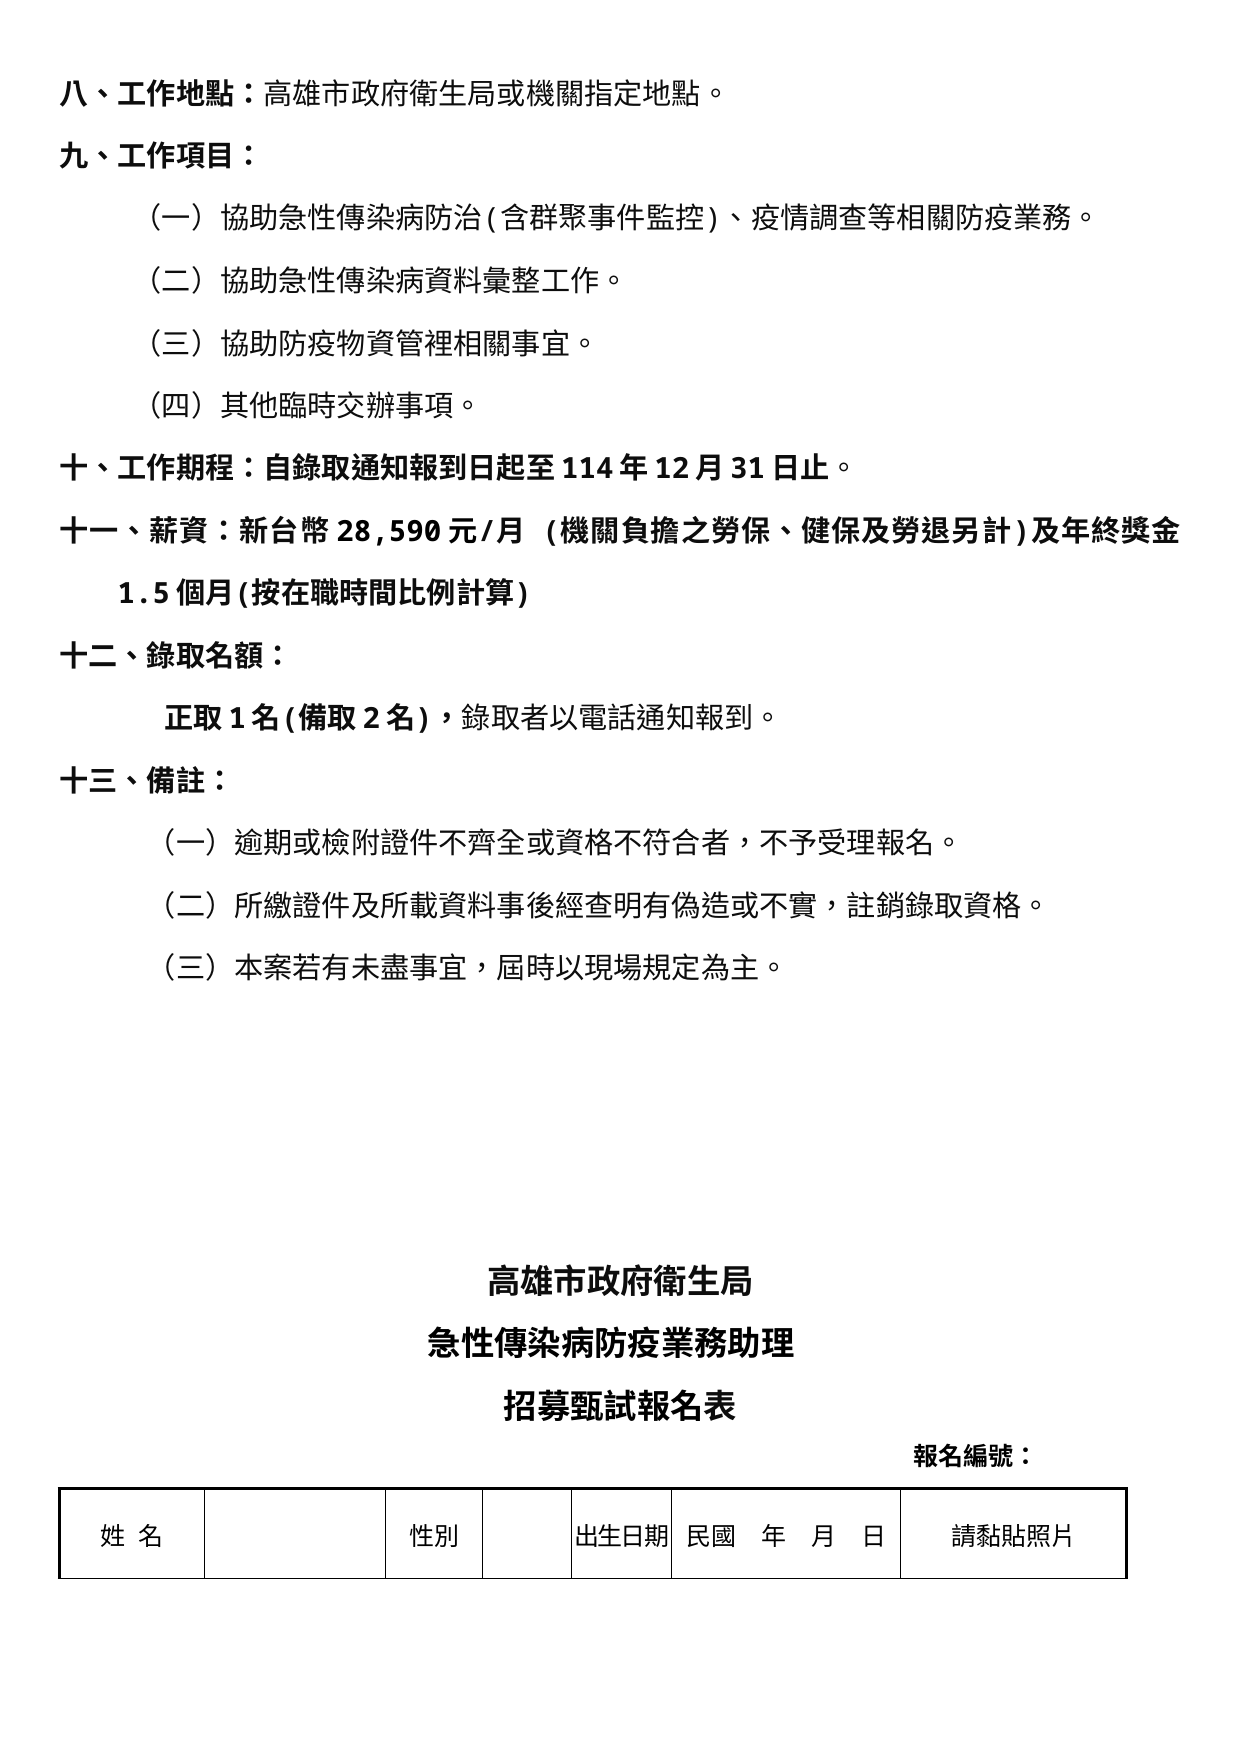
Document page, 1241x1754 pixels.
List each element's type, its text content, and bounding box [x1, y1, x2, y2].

text 高雄市政府衛生局 [59, 1237, 1181, 1300]
text 報名編號： [914, 1436, 1057, 1472]
text （二）協助急性傳染病資料彙整工作。 [103, 237, 1181, 300]
text 十、工作期程：自錄取通知報到日起至114年12月31日止。 [59, 425, 1181, 487]
text 十一、薪資：新台幣28,590元/月 (機關負擔之勞保、健保及勞退另計)及年終獎金1.5個月(按在職時間比例計算) [59, 487, 1181, 612]
text （一）逾期或檢附證件不齊全或資格不符合者，不予受理報名。 [59, 800, 1181, 862]
text 十二、錄取名額： [59, 612, 1181, 675]
text 八、工作地點：高雄市政府衛生局或機關指定地點。 [59, 50, 1181, 112]
table_header 出生日期 [572, 1490, 671, 1578]
text （三）協助防疫物資管裡相關事宜。 [103, 300, 1181, 362]
table_header [205, 1490, 385, 1578]
text （二）所繳證件及所載資料事後經查明有偽造或不實，註銷錄取資格。 [59, 862, 1181, 925]
text 十三、備註： [59, 737, 1181, 800]
text 招募甄試報名表 [59, 1362, 1181, 1425]
text （四）其他臨時交辦事項。 [88, 362, 1181, 425]
table_header 性別 [386, 1490, 482, 1578]
text （三）本案若有未盡事宜，屆時以現場規定為主。 [59, 925, 1181, 987]
table_header [483, 1490, 571, 1578]
text 九、工作項目： [59, 112, 1181, 175]
table_header 姓 名 [61, 1490, 204, 1578]
text （一）協助急性傳染病防治(含群聚事件監控)、疫情調查等相關防疫業務。 [103, 175, 1181, 237]
text 急性傳染病防疫業務助理 [0, 1300, 1181, 1362]
text 正取1名(備取2名)，錄取者以電話通知報到。 [59, 675, 1181, 737]
table_header 請黏貼照片 [901, 1490, 1125, 1578]
table_header 民國 年 月 日 [672, 1490, 900, 1578]
